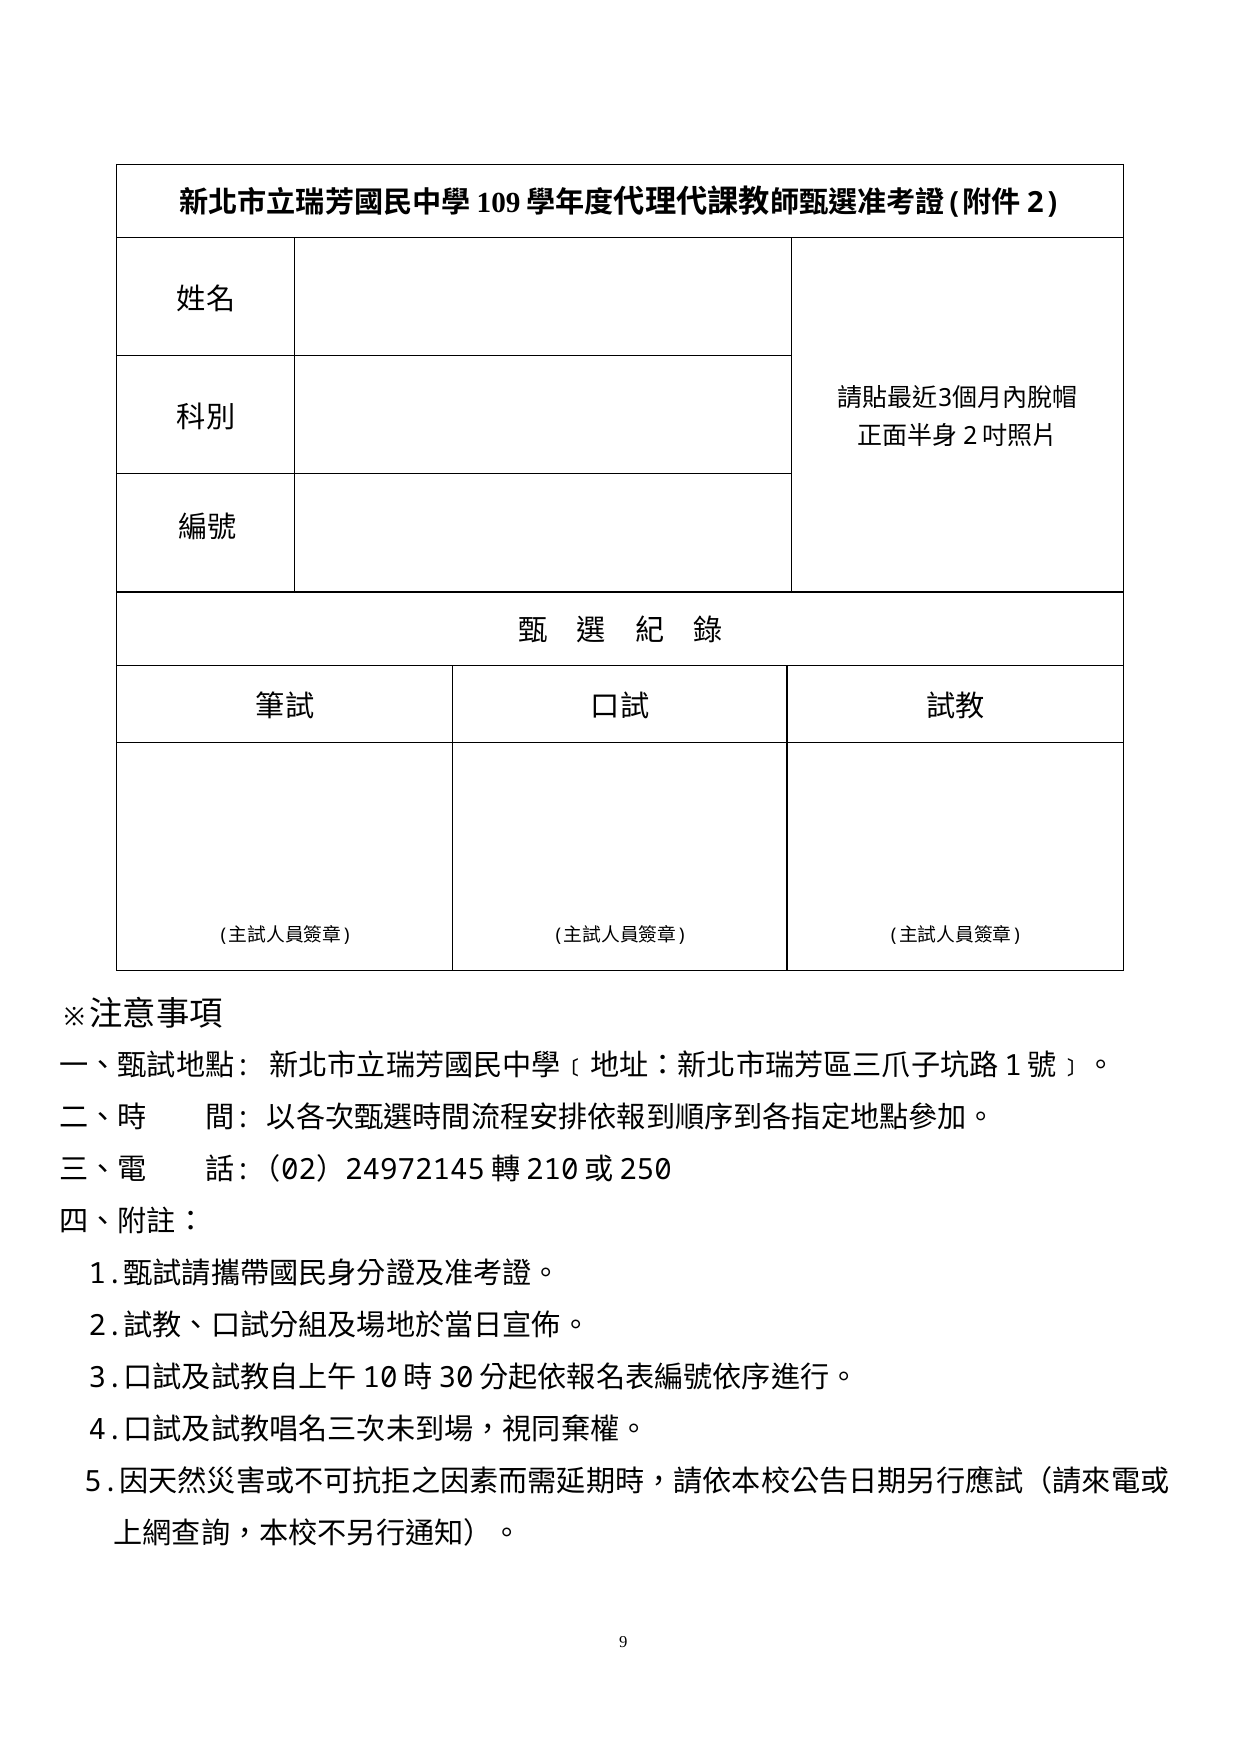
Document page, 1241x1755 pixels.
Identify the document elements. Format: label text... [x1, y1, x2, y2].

table_cell [295, 474, 791, 591]
table_header 新北市立瑞芳國民中學109學年度代理代課教師甄選准考證(附件2) [117, 165, 1123, 237]
table_cell 姓名 [117, 238, 294, 355]
table_cell 試教 [788, 666, 1123, 742]
table_cell (主試人員簽章) [117, 743, 452, 970]
text ※注意事項 [59, 996, 1181, 1033]
table_cell [295, 356, 791, 473]
table_cell 請貼最近3個月內脫帽 正面半身2吋照片 [792, 238, 1123, 591]
table_cell (主試人員簽章) [453, 743, 786, 970]
table_cell (主試人員簽章) [788, 743, 1123, 970]
table_cell [295, 238, 791, 355]
text 5.因天然災害或不可抗拒之因素而需延期時，請依本校公告日期另行應試（請來電或上網查詢，本校不另行通知）。 [84, 1450, 1181, 1554]
table_cell 筆試 [117, 666, 452, 742]
text 4.口試及試教唱名三次未到場，視同棄權。 [59, 1398, 1181, 1450]
text 三、電 話:（02）24972145轉210或250 [59, 1137, 1181, 1189]
text 1.甄試請攜帶國民身分證及准考證。 [59, 1242, 1181, 1294]
table_cell 科別 [117, 356, 294, 473]
table_cell 編號 [117, 474, 294, 591]
text 2.試教、口試分組及場地於當日宣佈。 [59, 1294, 1181, 1346]
text 一、甄試地點: 新北市立瑞芳國民中學﹝地址：新北市瑞芳區三爪子坑路1號﹞。 [59, 1033, 1181, 1085]
text 四、附註： [59, 1189, 1181, 1242]
text 二、時 間: 以各次甄選時間流程安排依報到順序到各指定地點參加。 [59, 1085, 1181, 1137]
table_cell 甄 選 紀 錄 [117, 593, 1123, 665]
table_cell 口試 [453, 666, 786, 742]
text 3.口試及試教自上午10時30分起依報名表編號依序進行。 [59, 1346, 1181, 1398]
